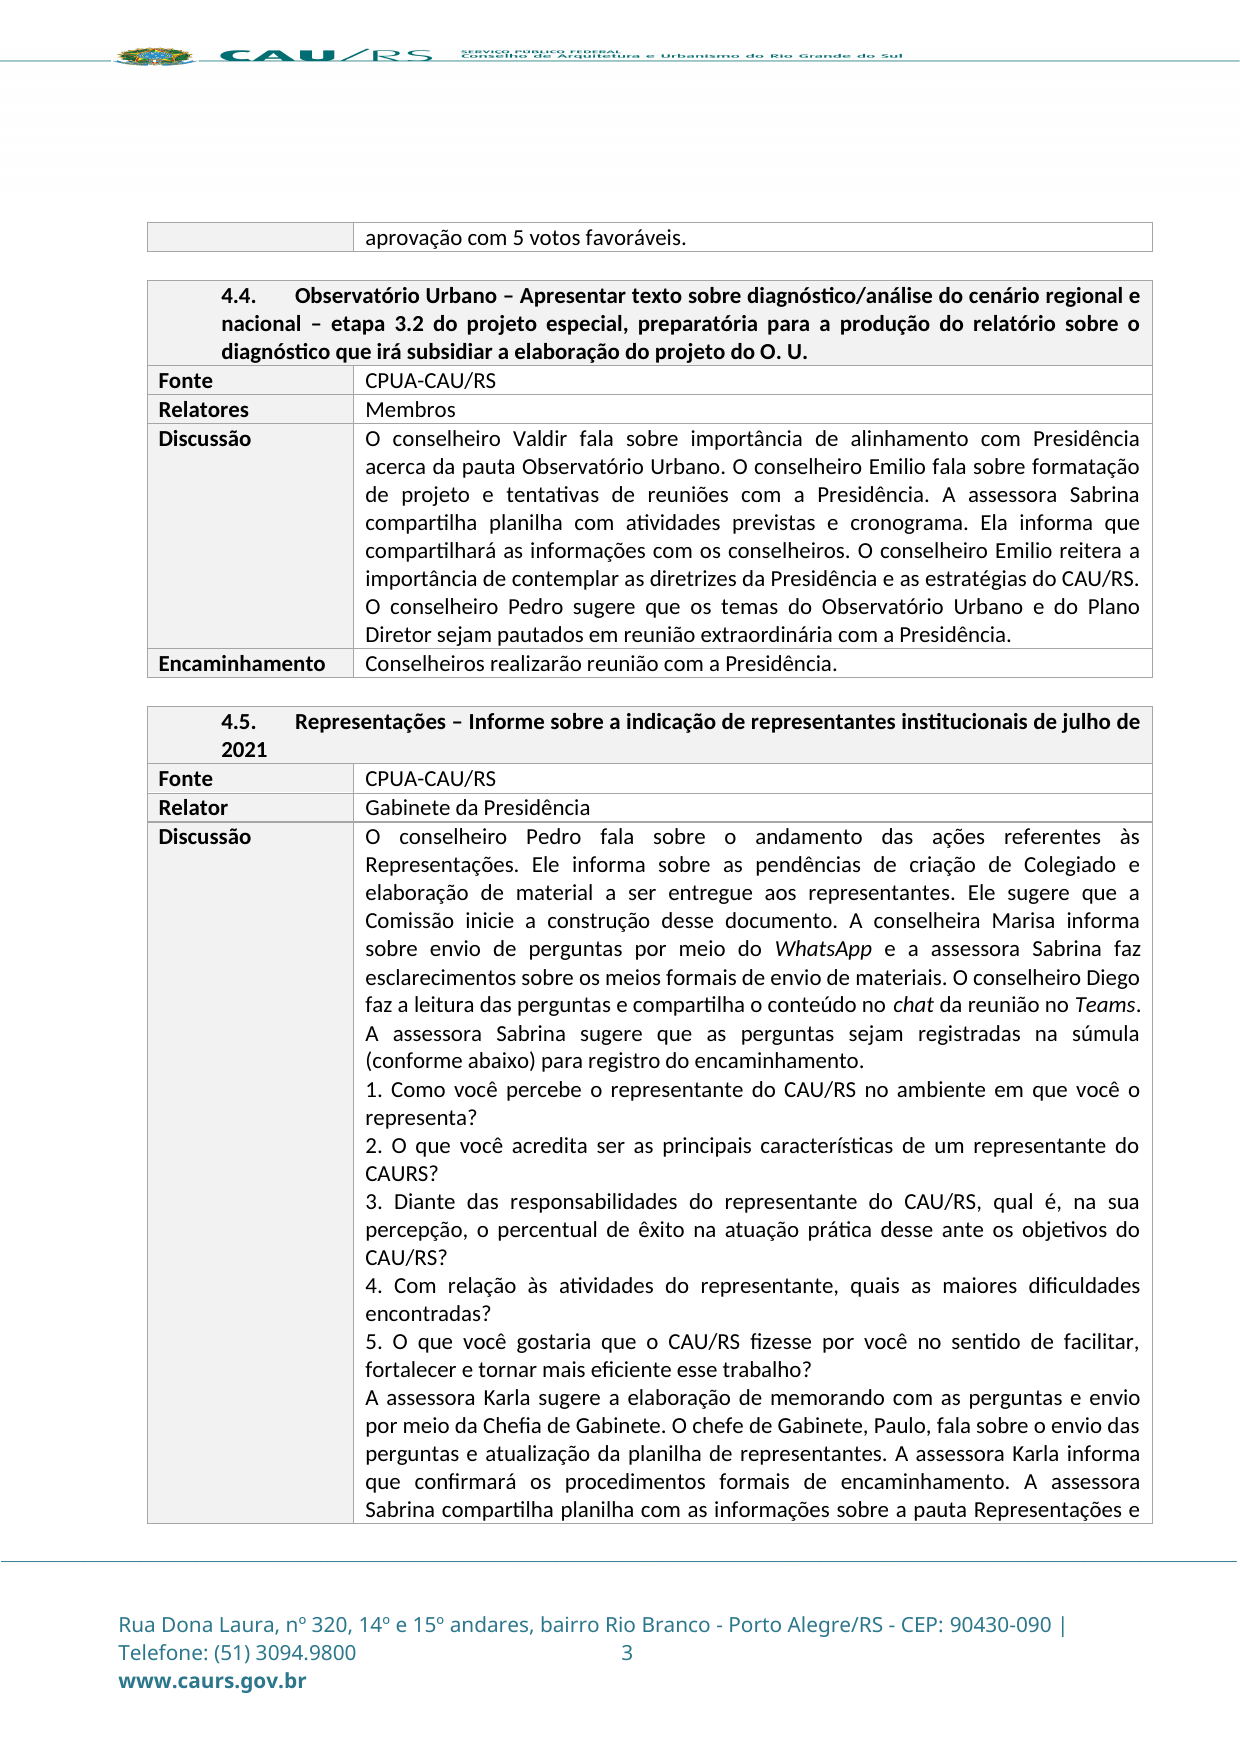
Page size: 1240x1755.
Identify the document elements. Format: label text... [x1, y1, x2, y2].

table_cell Relatores [148, 395, 353, 423]
table_cell Observatório Urbano – Apresentar texto sobre diagnóstico/análise do cenário regional e nacional – etapa 3.2 do projeto especial, preparatória para a produção do relatório sobre o diagnóstico que irá subsidiar a elaboração do projeto do O. U. [148, 281, 1152, 365]
table_cell [148, 223, 353, 251]
table_cell Membros [354, 395, 1152, 423]
table_cell Representações – Informe sobre a indicação de representantes institucionais de julho de 2021 [148, 707, 1152, 763]
table_cell Encaminhamento [148, 649, 353, 677]
table_cell aprovação com 5 votos favoráveis. [354, 223, 1152, 251]
table_cell Discussão [148, 823, 353, 1523]
table_cell Gabinete da Presidência [354, 794, 1152, 821]
table_cell O conselheiro Valdir fala sobre importância de alinhamento com Presidência acerca da pauta Observatório Urbano. O conselheiro Emilio fala sobre formatação de projeto e tentativas de reuniões com a Presidência. A assessora Sabrina compartilha planilha com atividades previstas e cronograma. Ela informa que compartilhará as informações com os conselheiros. O conselheiro Emilio reitera a importância de contemplar as diretrizes da Presidência e as estratégias do CAU/RS. O conselheiro Pedro sugere que os temas do Observatório Urbano e do Plano Diretor sejam pautados em reunião extraordinária com a Presidência. [354, 424, 1152, 648]
table_cell [147, 678, 1153, 706]
table_cell CPUA-CAU/RS [354, 764, 1152, 792]
table_cell Conselheiros realizarão reunião com a Presidência. [354, 649, 1152, 677]
table_cell Fonte [148, 366, 353, 394]
table_cell Discussão [148, 424, 353, 648]
table_cell Relator [148, 794, 353, 821]
table_cell O conselheiro Pedro fala sobre o andamento das ações referentes às Representações. Ele informa sobre as pendências de criação de Colegiado e elaboração de material a ser entregue aos representantes. Ele sugere que a Comissão inicie a construção desse documento. A conselheira Marisa informa sobre envio de perguntas por meio do WhatsApp e a assessora Sabrina faz esclarecimentos sobre os meios formais de envio de materiais. O conselheiro Diego faz a leitura das perguntas e compartilha o conteúdo no chat da reunião no Teams. A assessora Sabrina sugere que as perguntas sejam registradas na súmula (conforme abaixo) para registro do encaminhamento. 1. Como você percebe o representante do CAU/RS no ambiente em que você o representa? 2. O que você acredita ser as principais características de um representante do CAURS? 3. Diante das responsabilidades do representante do CAU/RS, qual é, na sua percepção, o percentual de êxito na atuação prática desse ante os objetivos do CAU/RS? 4. Com relação às atividades do representante, quais as maiores dificuldades encontradas? 5. O que você gostaria que o CAU/RS fizesse por você no sentido de facilitar, fortalecer e tornar mais eficiente esse trabalho? A assessora Karla sugere a elaboração de memorando com as perguntas e envio por meio da Chefia de Gabinete. O chefe de Gabinete, Paulo, fala sobre o envio das perguntas e atualização da planilha de representantes. A assessora Karla informa que confirmará os procedimentos formais de encaminhamento. A assessora Sabrina compartilha planilha com as informações sobre a pauta Representações e [354, 823, 1152, 1523]
table_cell [147, 252, 1153, 280]
table_cell Fonte [148, 764, 353, 792]
table_cell CPUA-CAU/RS [354, 366, 1152, 394]
